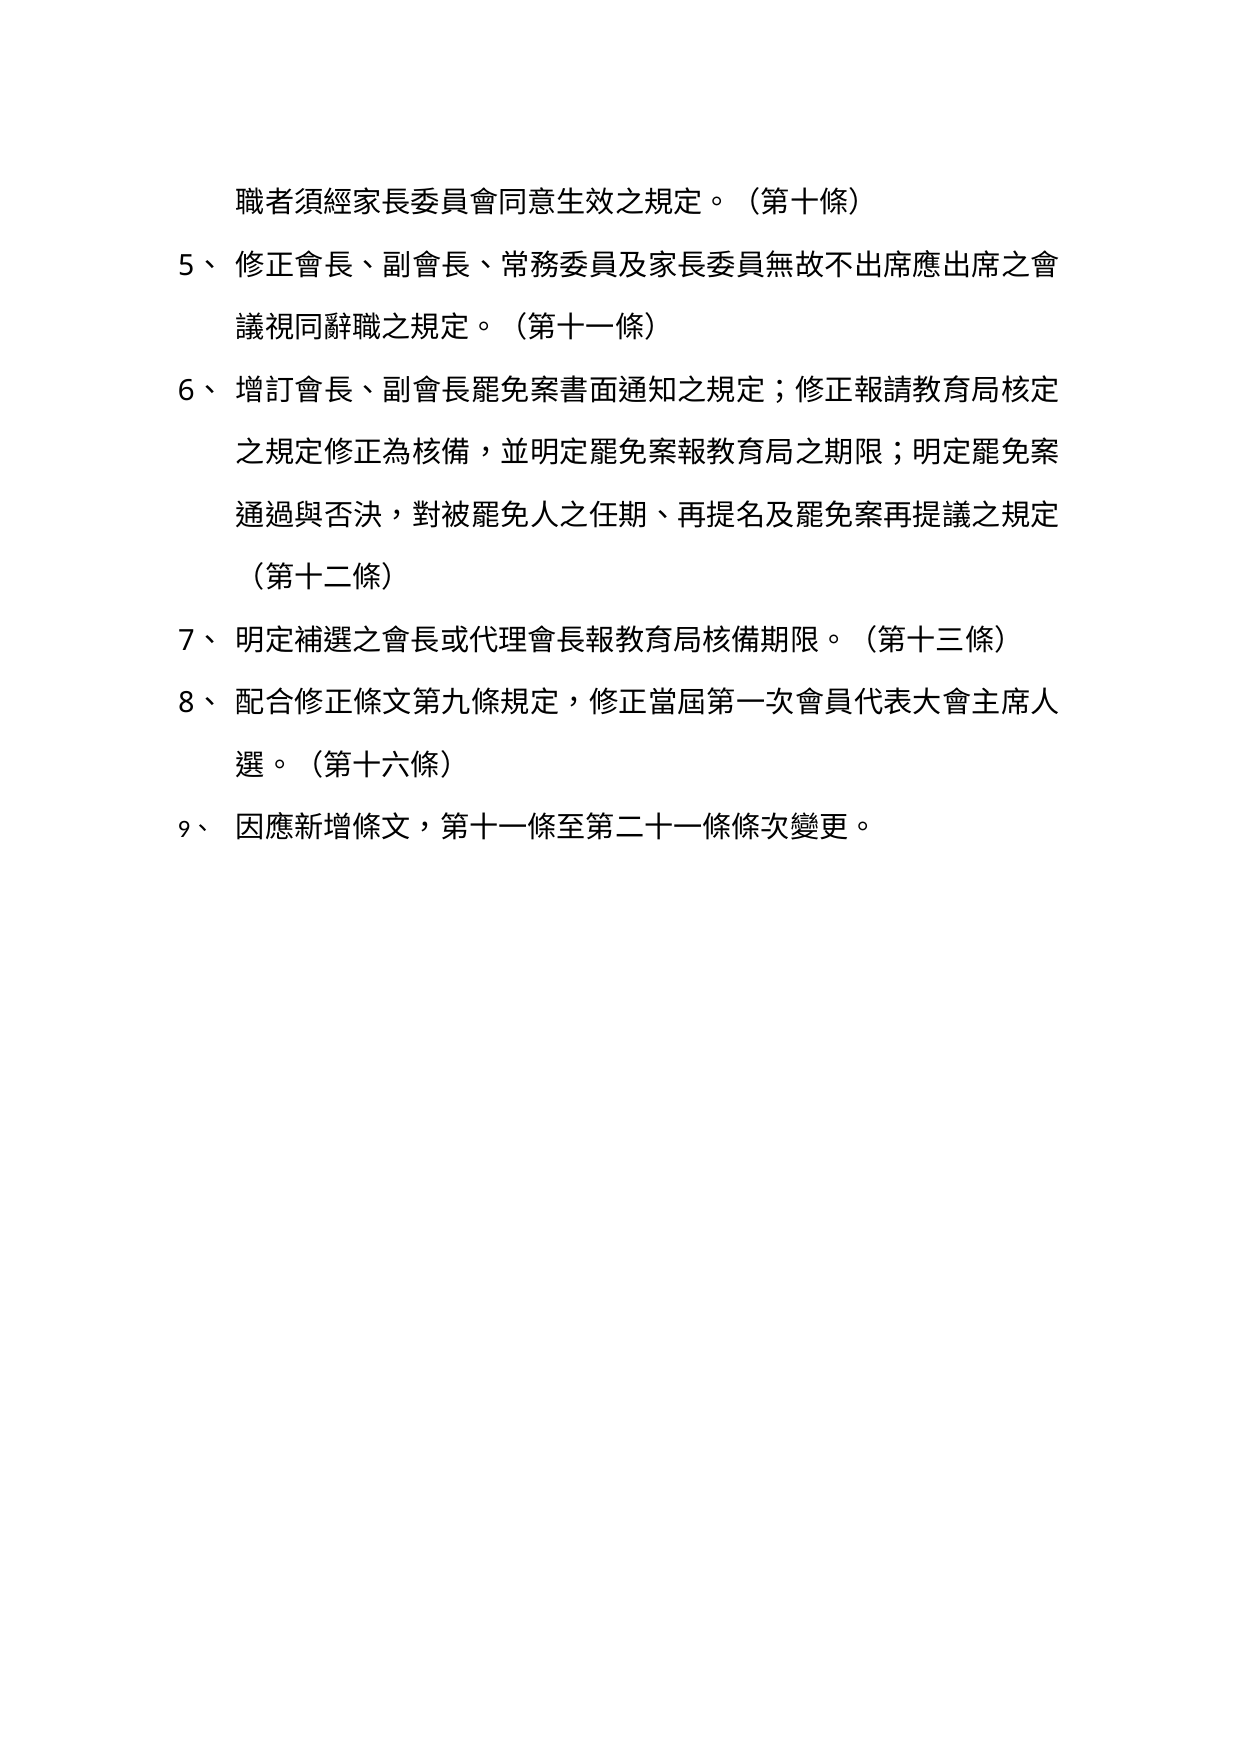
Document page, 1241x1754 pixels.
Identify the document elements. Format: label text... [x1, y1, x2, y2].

list 因應新增條文，第十一條至第二十一條條次變更。 [177, 783, 1063, 846]
list 修正會長、副會長、常務委員及家長委員無故不出席應出席之會議視同辭職之規定。（第十一條） [177, 221, 1063, 346]
list 明定補選之會長或代理會長報教育局核備期限。（第十三條） [177, 596, 1063, 658]
list 增訂會長、副會長罷免案書面通知之規定；修正報請教育局核定之規定修正為核備，並明定罷免案報教育局之期限；明定罷免案通過與否決，對被罷免人之任期、再提名及罷免案再提議之規定。（第十二條） [177, 346, 1063, 596]
list 現行條文第十一條及第十二條規定併入修正條文第十條合併規範，明定會長、副會長、常務委員及家長委員當然解任之情事；受理辭職之主體由家長委員會修正為家長會；刪除會長因其他因素辭職者須經家長委員會同意生效之規定。（第十條） [177, 158, 1063, 221]
list 配合修正條文第九條規定，修正當屆第一次會員代表大會主席人選。（第十六條） [177, 658, 1063, 783]
